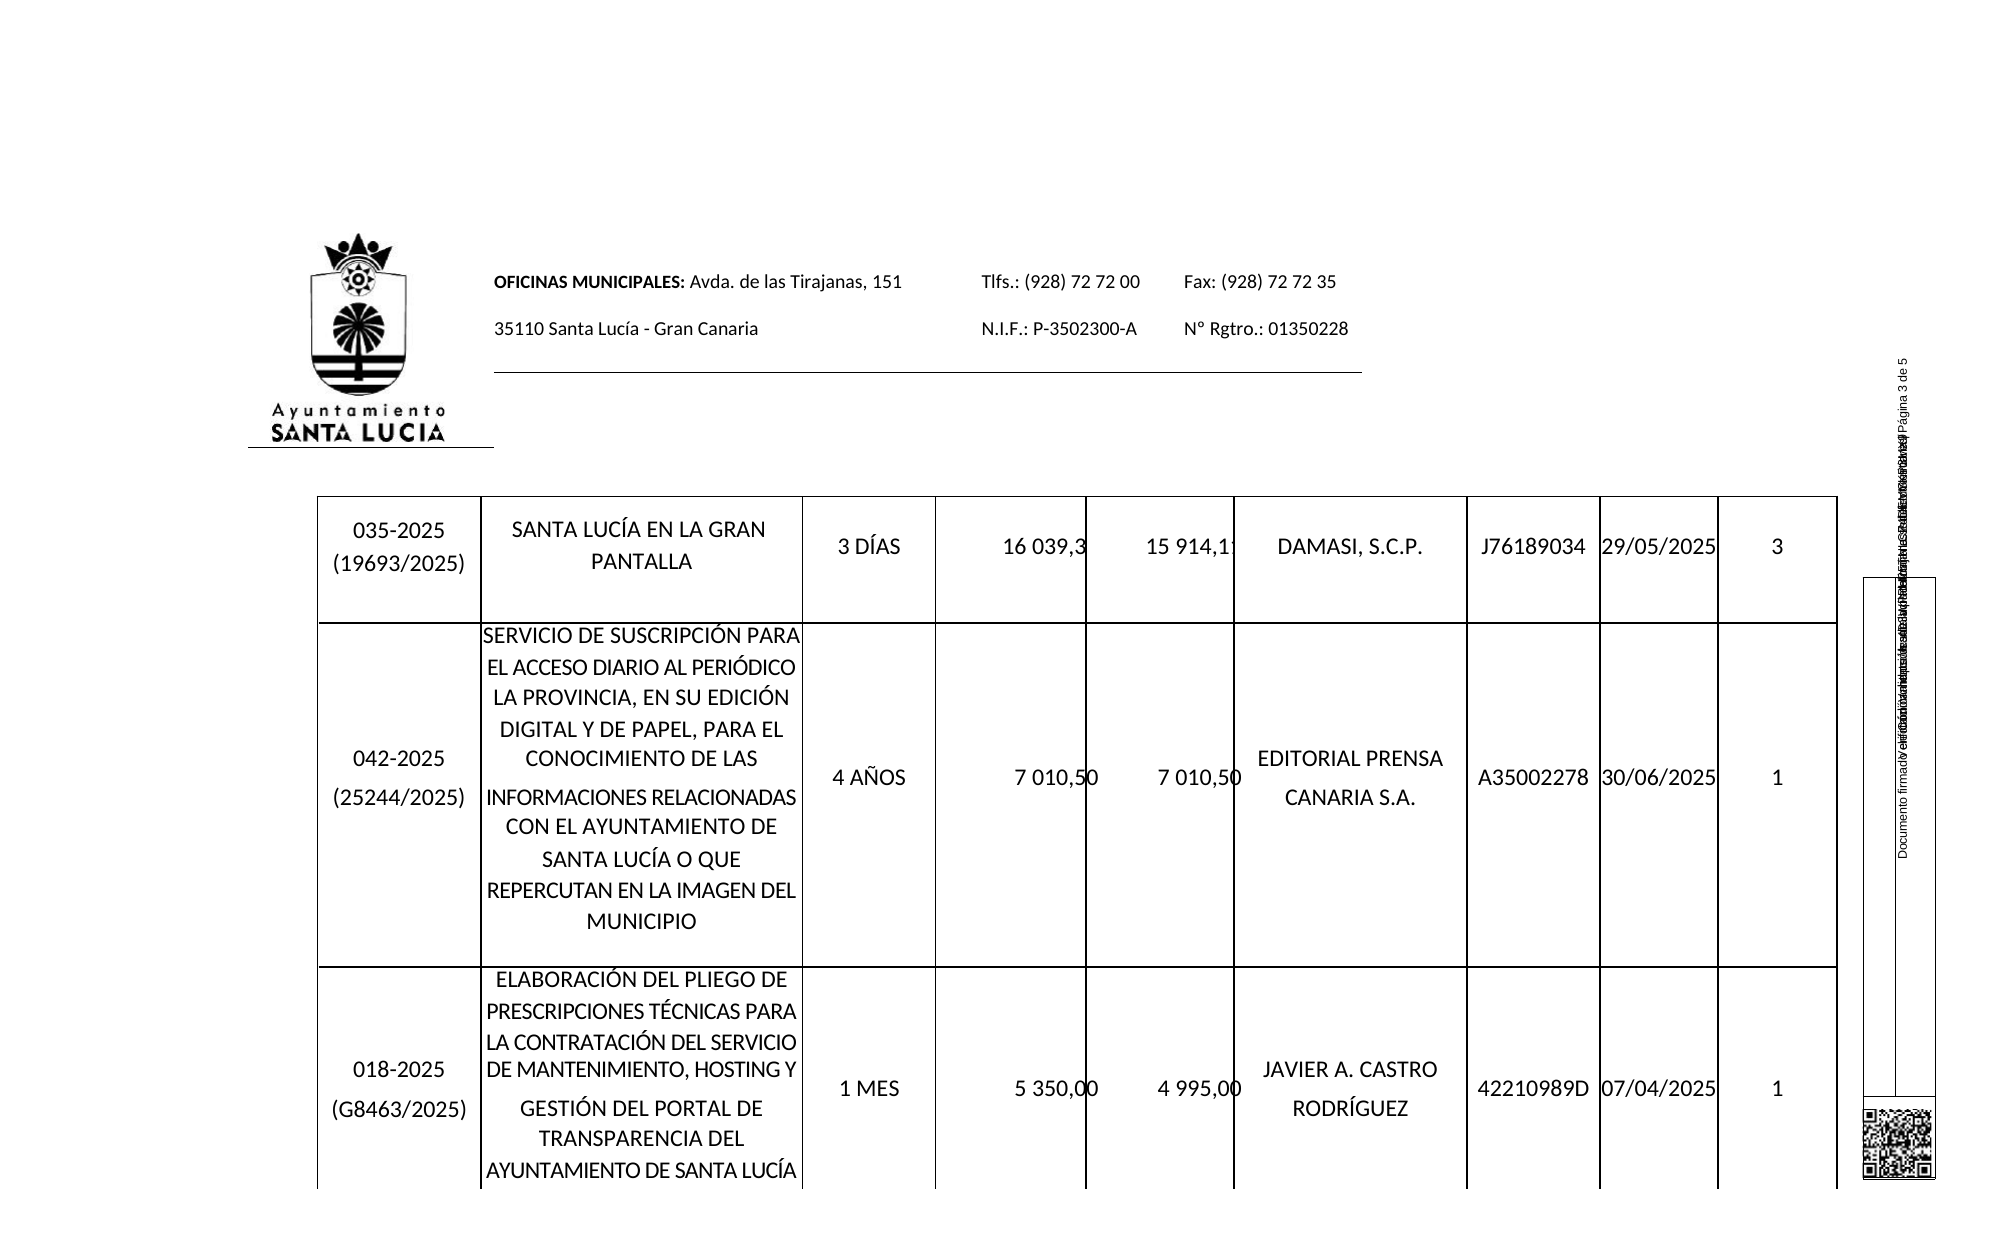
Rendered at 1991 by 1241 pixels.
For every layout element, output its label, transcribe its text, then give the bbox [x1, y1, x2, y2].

table_cell [318, 1125, 480, 1157]
table_cell [1468, 716, 1599, 748]
table_cell [936, 716, 1085, 748]
table_cell JAVIER A. CASTRO [1235, 1060, 1466, 1084]
table_cell [1235, 877, 1466, 909]
table_cell SERVICIO DE SUSCRIPCIÓN PARA [482, 624, 802, 652]
table_cell LA PROVINCIA, EN SU EDICIÓN [482, 684, 802, 716]
table_cell [1601, 684, 1717, 716]
table_cell [803, 996, 935, 1028]
table_cell [1719, 749, 1836, 772]
table_header SANTA LUCÍA EN LA GRAN PANTALLA [482, 497, 802, 622]
table_cell [936, 789, 1085, 812]
table_cell [936, 996, 1085, 1028]
table_cell 1 [1719, 1084, 1836, 1100]
table_cell PRESCRIPCIONES TÉCNICAS PARA [482, 996, 802, 1028]
table_cell [1601, 1100, 1717, 1124]
table_cell [1601, 910, 1717, 966]
table_cell [803, 813, 935, 845]
table_cell [482, 773, 802, 788]
table_cell [936, 910, 1085, 966]
table_cell [318, 623, 480, 652]
table_header OFICINAS MUNICIPALES: Avda. de las Tirajanas, 151 Tlfs.: (928) 72 72 00 Fax: (928) 72 72 35 35110 Santa Lucía - Gran Canaria N.I.F.: P-3502300-A Nº Rgtro.: 01350228 [494, 233, 1362, 371]
table_cell [1468, 845, 1599, 877]
table_cell [1235, 1157, 1466, 1188]
table_cell [1235, 910, 1466, 966]
table_cell GESTIÓN DEL PORTAL DE [482, 1100, 802, 1124]
table_cell [1087, 652, 1233, 684]
table_cell [1235, 624, 1466, 652]
table_cell [318, 652, 480, 684]
table_cell [803, 1028, 935, 1060]
table_cell CONOCIMIENTO DE LAS [482, 749, 802, 772]
table_cell EL ACCESO DIARIO AL PERIÓDICO [482, 652, 802, 684]
table_cell [1087, 1157, 1233, 1188]
table_cell [318, 716, 480, 748]
table_cell [1468, 968, 1599, 996]
table_cell [1601, 813, 1717, 845]
table_cell [1468, 996, 1599, 1028]
table_cell [1087, 910, 1233, 966]
table_cell [803, 1100, 935, 1124]
table_cell [1468, 1125, 1599, 1157]
table_cell [1601, 789, 1717, 812]
table_cell 07/04/2025 [1601, 1084, 1717, 1100]
table_cell [318, 1157, 480, 1188]
table_cell [1087, 684, 1233, 716]
table_cell [1601, 652, 1717, 684]
table_cell [803, 968, 935, 996]
table_cell [1601, 1125, 1717, 1157]
table_cell [1601, 877, 1717, 909]
table_cell [1719, 1028, 1836, 1060]
table_cell [1087, 1100, 1233, 1124]
table_header [248, 233, 494, 447]
table_cell [1468, 749, 1599, 772]
table_cell ELABORACIÓN DEL PLIEGO DE [482, 968, 802, 996]
table_cell [803, 716, 935, 748]
table_cell [1468, 813, 1599, 845]
picture [269, 233, 445, 443]
table_cell [936, 1060, 1085, 1084]
table_cell [1601, 1028, 1717, 1060]
table_cell [936, 684, 1085, 716]
table_cell [1087, 845, 1233, 877]
table_cell 42210989D [1468, 1084, 1599, 1100]
table_cell [1719, 789, 1836, 812]
table_cell [1235, 968, 1466, 996]
table_cell [1719, 652, 1836, 684]
table_cell [1087, 1125, 1233, 1157]
table_cell [803, 624, 935, 652]
table_cell [1719, 968, 1836, 996]
table_cell 30/06/2025 [1601, 773, 1717, 788]
table_cell [1235, 1125, 1466, 1157]
table_cell [318, 1028, 480, 1060]
table_cell LA CONTRATACIÓN DEL SERVICIO [482, 1028, 802, 1060]
table_cell 4 995,00 [1087, 1084, 1233, 1100]
table_cell [936, 1028, 1085, 1060]
table_cell [1719, 624, 1836, 652]
table_cell [1235, 845, 1466, 877]
table_cell [1468, 1028, 1599, 1060]
table_cell 5 350,00 [936, 1084, 1085, 1100]
table_cell [1087, 996, 1233, 1028]
table_cell INFORMACIONES RELACIONADAS [482, 789, 802, 812]
table_cell [803, 789, 935, 812]
table_cell [1468, 789, 1599, 812]
table_cell [1087, 1060, 1233, 1084]
table_cell 018-2025 [318, 1060, 480, 1084]
table_cell [803, 845, 935, 877]
table_cell [318, 845, 480, 877]
table_cell [482, 1084, 802, 1100]
table_cell [318, 967, 480, 996]
table_cell [803, 877, 935, 909]
table_cell TRANSPARENCIA DEL [482, 1125, 802, 1157]
table_cell [318, 877, 480, 909]
table_cell 7 010,50 [936, 773, 1085, 788]
table_cell AYUNTAMIENTO DE SANTA LUCÍA [482, 1157, 802, 1188]
table_cell [1087, 1028, 1233, 1060]
table_header DAMASI, S.C.P. [1235, 497, 1466, 622]
table_cell [318, 813, 480, 845]
table_header 29/05/2025 [1601, 497, 1717, 622]
table_cell [936, 624, 1085, 652]
picture [1864, 1109, 1932, 1177]
table_cell [1601, 968, 1717, 996]
table_cell [1468, 877, 1599, 909]
table_cell [803, 749, 935, 772]
table_cell [936, 845, 1085, 877]
table_header 3 [1719, 497, 1836, 622]
table_cell [1235, 684, 1466, 716]
table_header J76189034 [1468, 497, 1599, 622]
table_cell [1468, 910, 1599, 966]
table_cell [1601, 1157, 1717, 1188]
table_cell [803, 910, 935, 966]
table_cell [936, 1157, 1085, 1188]
table_cell [1719, 813, 1836, 845]
table_cell [318, 1084, 480, 1100]
table_cell 042-2025 [318, 749, 480, 772]
table_cell [1719, 684, 1836, 716]
table_cell [1468, 624, 1599, 652]
table_cell 1 MES [803, 1084, 935, 1100]
table_cell RODRÍGUEZ [1235, 1100, 1466, 1124]
table_cell [1601, 749, 1717, 772]
table_cell 7 010,50 [1087, 773, 1233, 788]
table_cell [1719, 877, 1836, 909]
table_cell [936, 1125, 1085, 1157]
table_cell [803, 1157, 935, 1188]
table_cell [1235, 652, 1466, 684]
table_header 15 914,11 [1087, 497, 1233, 622]
table_cell [1087, 877, 1233, 909]
table_header 035-2025 (19693/2025) [318, 497, 480, 622]
table_cell [803, 652, 935, 684]
table_cell DIGITAL Y DE PAPEL, PARA EL [482, 716, 802, 748]
table_cell [803, 1060, 935, 1084]
table_cell [936, 813, 1085, 845]
table_cell [1087, 749, 1233, 772]
table_cell [318, 773, 480, 788]
table_header 3 DÍAS [803, 497, 935, 622]
table_cell [1468, 652, 1599, 684]
table_cell SANTA LUCÍA O QUE [482, 845, 802, 877]
table_cell CON EL AYUNTAMIENTO DE [482, 813, 802, 845]
table_cell [1601, 624, 1717, 652]
table_cell [318, 996, 480, 1028]
table_cell [803, 1125, 935, 1157]
table_cell [494, 373, 1362, 447]
table_cell (G8463/2025) [318, 1100, 480, 1124]
table_cell [936, 968, 1085, 996]
table_cell [1601, 996, 1717, 1028]
table_cell [1601, 845, 1717, 877]
table_cell REPERCUTAN EN LA IMAGEN DEL [482, 877, 802, 909]
table_cell [1601, 1060, 1717, 1084]
table_cell [1719, 1125, 1836, 1157]
table_header 16 039,30 [936, 497, 1085, 622]
table_cell 1 [1719, 773, 1836, 788]
table_cell [936, 652, 1085, 684]
table_cell [1468, 684, 1599, 716]
table_cell [803, 684, 935, 716]
table_cell [936, 749, 1085, 772]
table_cell [1087, 624, 1233, 652]
table_cell [1235, 716, 1466, 748]
table_cell [1087, 813, 1233, 845]
table_cell [1468, 1100, 1599, 1124]
table_cell CANARIA S.A. [1235, 789, 1466, 812]
table_cell [1087, 716, 1233, 748]
table_cell [1719, 1100, 1836, 1124]
table_cell [1087, 968, 1233, 996]
table_cell EDITORIAL PRENSA [1235, 749, 1466, 772]
table_cell [1601, 716, 1717, 748]
table_cell (25244/2025) [318, 789, 480, 812]
table_cell [1468, 1157, 1599, 1188]
table_cell [1719, 1060, 1836, 1084]
table_cell [1719, 845, 1836, 877]
table_cell [1235, 813, 1466, 845]
table_cell [1719, 910, 1836, 966]
table_cell 4 AÑOS [803, 773, 935, 788]
table_cell A35002278 [1468, 773, 1599, 788]
table_cell MUNICIPIO [482, 910, 802, 966]
table_cell [1719, 716, 1836, 748]
table_cell [1235, 1084, 1466, 1100]
table_cell DE MANTENIMIENTO, HOSTING Y [482, 1060, 802, 1084]
table_cell [1087, 789, 1233, 812]
table_cell [318, 684, 480, 716]
table_cell [1235, 773, 1466, 788]
table_cell [936, 877, 1085, 909]
table_cell [318, 910, 480, 966]
table_cell [1235, 1028, 1466, 1060]
table_cell [1235, 996, 1466, 1028]
table_cell [1468, 1060, 1599, 1084]
table_cell [1719, 1157, 1836, 1188]
table_cell [936, 1100, 1085, 1124]
table_cell [1719, 996, 1836, 1028]
